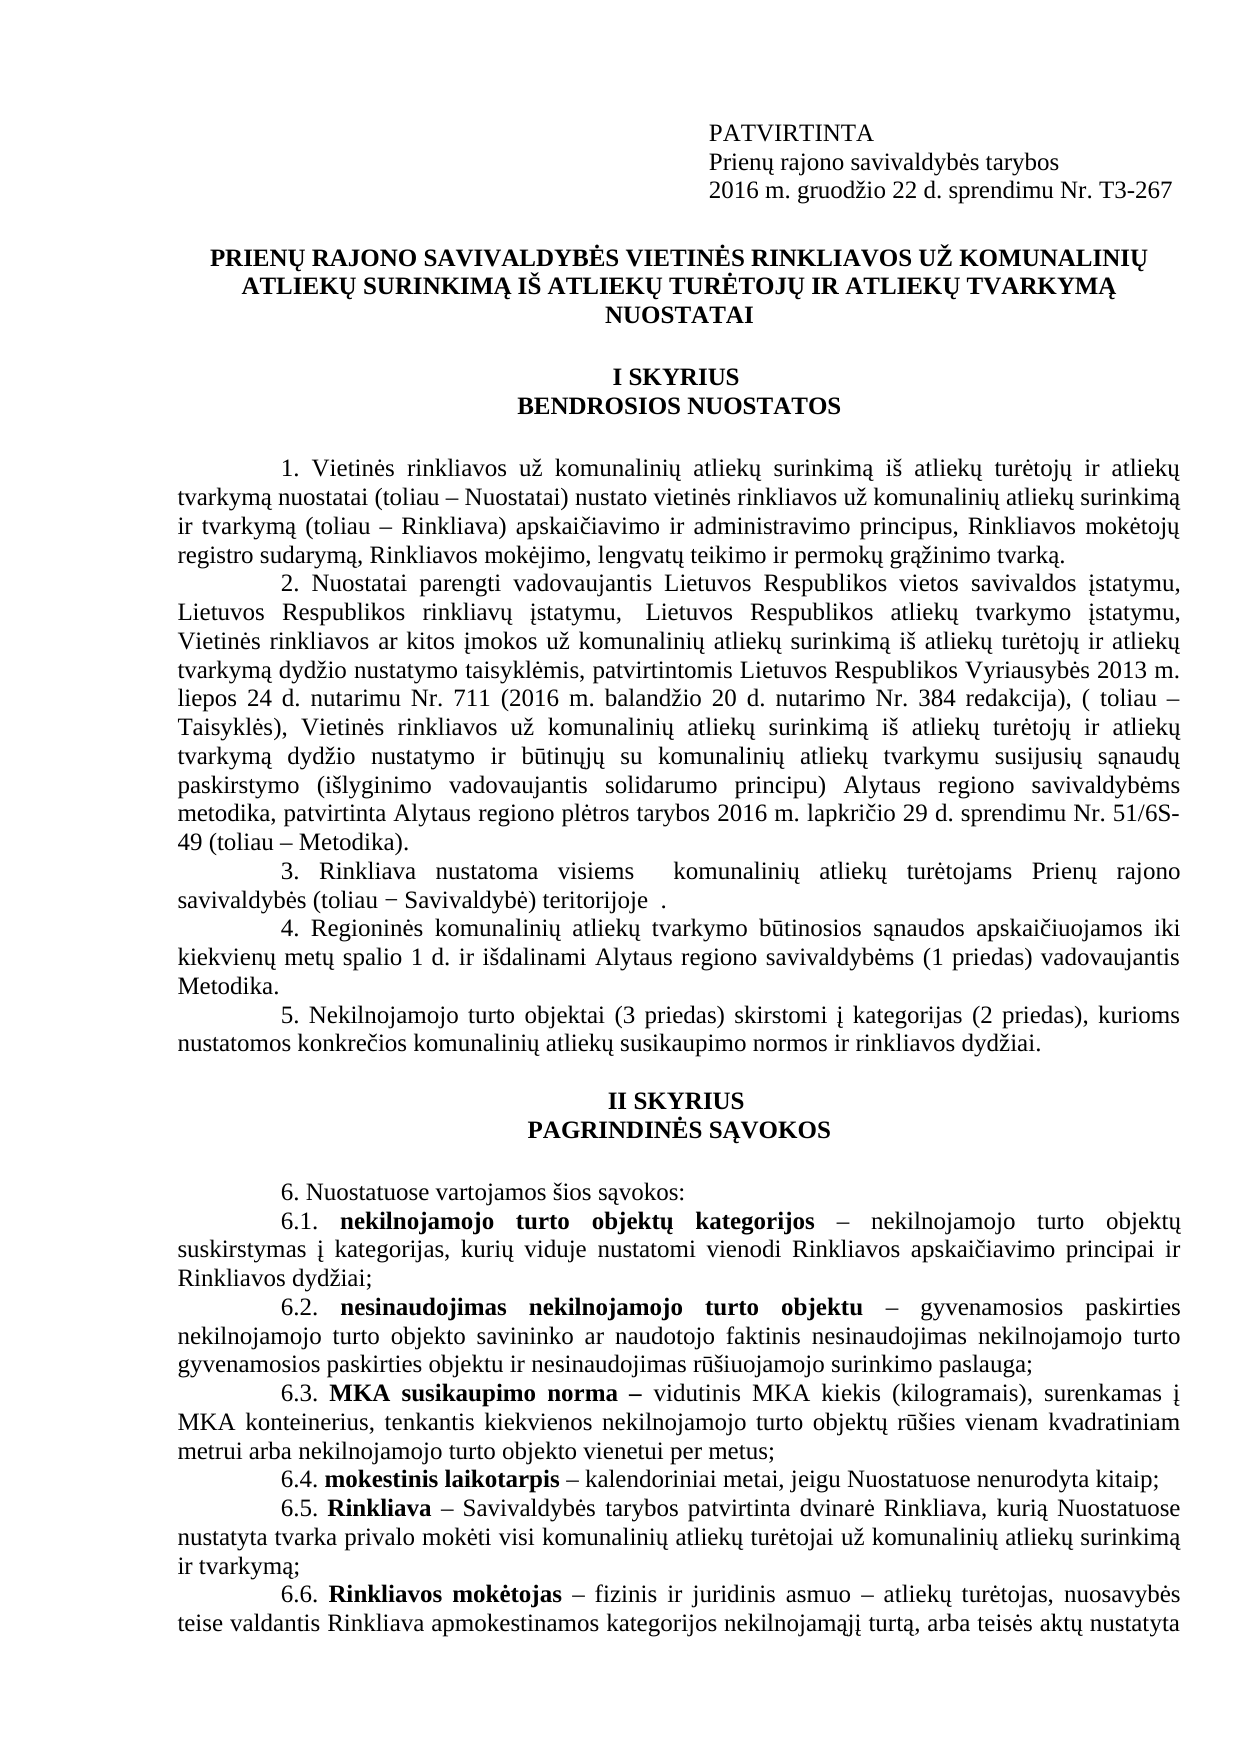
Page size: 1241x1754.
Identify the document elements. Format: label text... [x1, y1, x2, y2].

text 2. Nuostatai parengti vadovaujantis Lietuvos Respublikos vietos savivaldos įstatymu, Lietuvos Respublikos rinkliavų įstatymu, Lietuvos Respublikos atliekų tvarkymo įstatymu, Vietinės rinkliavos ar kitos įmokos už komunalinių atliekų surinkimą iš atliekų turėtojų ir atliekų tvarkymą dydžio nustatymo taisyklėmis, patvirtintomis Lietuvos Respublikos Vyriausybės 2013 m. liepos 24 d. nutarimu Nr. 711 (2016 m. balandžio 20 d. nutarimo Nr. 384 redakcija), ( toliau – Taisyklės), Vietinės rinkliavos už komunalinių atliekų surinkimą iš atliekų turėtojų ir atliekų tvarkymą dydžio nustatymo ir būtinųjų su komunalinių atliekų tvarkymu susijusių sąnaudų paskirstymo (išlyginimo vadovaujantis solidarumo principu) Alytaus regiono savivaldybėms metodika, patvirtinta Alytaus regiono plėtros tarybos 2016 m. lapkričio 29 d. sprendimu Nr. 51/6S-49 (toliau – Metodika). [177, 568, 1181, 856]
text 6.1. nekilnojamojo turto objektų kategorijos – nekilnojamojo turto objektų suskirstymas į kategorijas, kurių viduje nustatomi vienodi Rinkliavos apskaičiavimo principai ir Rinkliavos dydžiai; [177, 1206, 1181, 1292]
text PAGRINDINĖS SĄVOKOS [177, 1115, 1181, 1143]
text 3. Rinkliava nustatoma visiems komunalinių atliekų turėtojams Prienų rajono savivaldybės (toliau − Savivaldybė) teritorijoje . [177, 856, 1181, 913]
text BENDROSIOS NUOSTATOS [177, 391, 1181, 420]
text 5. Nekilnojamojo turto objektai (3 priedas) skirstomi į kategorijas (2 priedas), kurioms nustatomos konkrečios komunalinių atliekų susikaupimo normos ir rinkliavos dydžiai. [177, 1000, 1181, 1057]
text 6.6. Rinkliavos mokėtojas – fizinis ir juridinis asmuo – atliekų turėtojas, nuosavybės teise valdantis Rinkliava apmokestinamos kategorijos nekilnojamąjį turtą, arba teisės aktų nustatyta [177, 1579, 1181, 1637]
text Prienų rajono savivaldybės tarybos [709, 147, 1181, 176]
text I SKYRIUS [177, 362, 1181, 391]
text PRIENŲ RAJONO SAVIVALDYBĖS VIETINĖS RINKLIAVOS UŽ KOMUNALINIŲ ATLIEKŲ SURINKIMĄ IŠ ATLIEKŲ TURĖTOJŲ IR ATLIEKŲ TVARKYMĄ NUOSTATAI [177, 243, 1181, 329]
text 1. Vietinės rinkliavos už komunalinių atliekų surinkimą iš atliekų turėtojų ir atliekų tvarkymą nuostatai (toliau – Nuostatai) nustato vietinės rinkliavos už komunalinių atliekų surinkimą ir tvarkymą (toliau – Rinkliava) apskaičiavimo ir administravimo principus, Rinkliavos mokėtojų registro sudarymą, Rinkliavos mokėjimo, lengvatų teikimo ir permokų grąžinimo tvarką. [177, 453, 1181, 568]
text PATVIRTINTA [709, 118, 1181, 147]
text 6.2. nesinaudojimas nekilnojamojo turto objektu – gyvenamosios paskirties nekilnojamojo turto objekto savininko ar naudotojo faktinis nesinaudojimas nekilnojamojo turto gyvenamosios paskirties objektu ir nesinaudojimas rūšiuojamojo surinkimo paslauga; [177, 1292, 1181, 1378]
text 6.4. mokestinis laikotarpis – kalendoriniai metai, jeigu Nuostatuose nenurodyta kitaip; [177, 1464, 1181, 1493]
text 2016 m. gruodžio 22 d. sprendimu Nr. T3-267 [709, 176, 1181, 204]
text 4. Regioninės komunalinių atliekų tvarkymo būtinosios sąnaudos apskaičiuojamos iki kiekvienų metų spalio 1 d. ir išdalinami Alytaus regiono savivaldybėms (1 priedas) vadovaujantis Metodika. [177, 913, 1181, 1000]
text 6.3. MKA susikaupimo norma – vidutinis MKA kiekis (kilogramais), surenkamas į MKA konteinerius, tenkantis kiekvienos nekilnojamojo turto objektų rūšies vienam kvadratiniam metrui arba nekilnojamojo turto objekto vienetui per metus; [177, 1378, 1181, 1464]
text 6.5. Rinkliava – Savivaldybės tarybos patvirtinta dvinarė Rinkliava, kurią Nuostatuose nustatyta tvarka privalo mokėti visi komunalinių atliekų turėtojai už komunalinių atliekų surinkimą ir tvarkymą; [177, 1493, 1181, 1579]
text II SKYRIUS [177, 1086, 1181, 1115]
text 6. Nuostatuose vartojamos šios sąvokos: [177, 1177, 1181, 1206]
